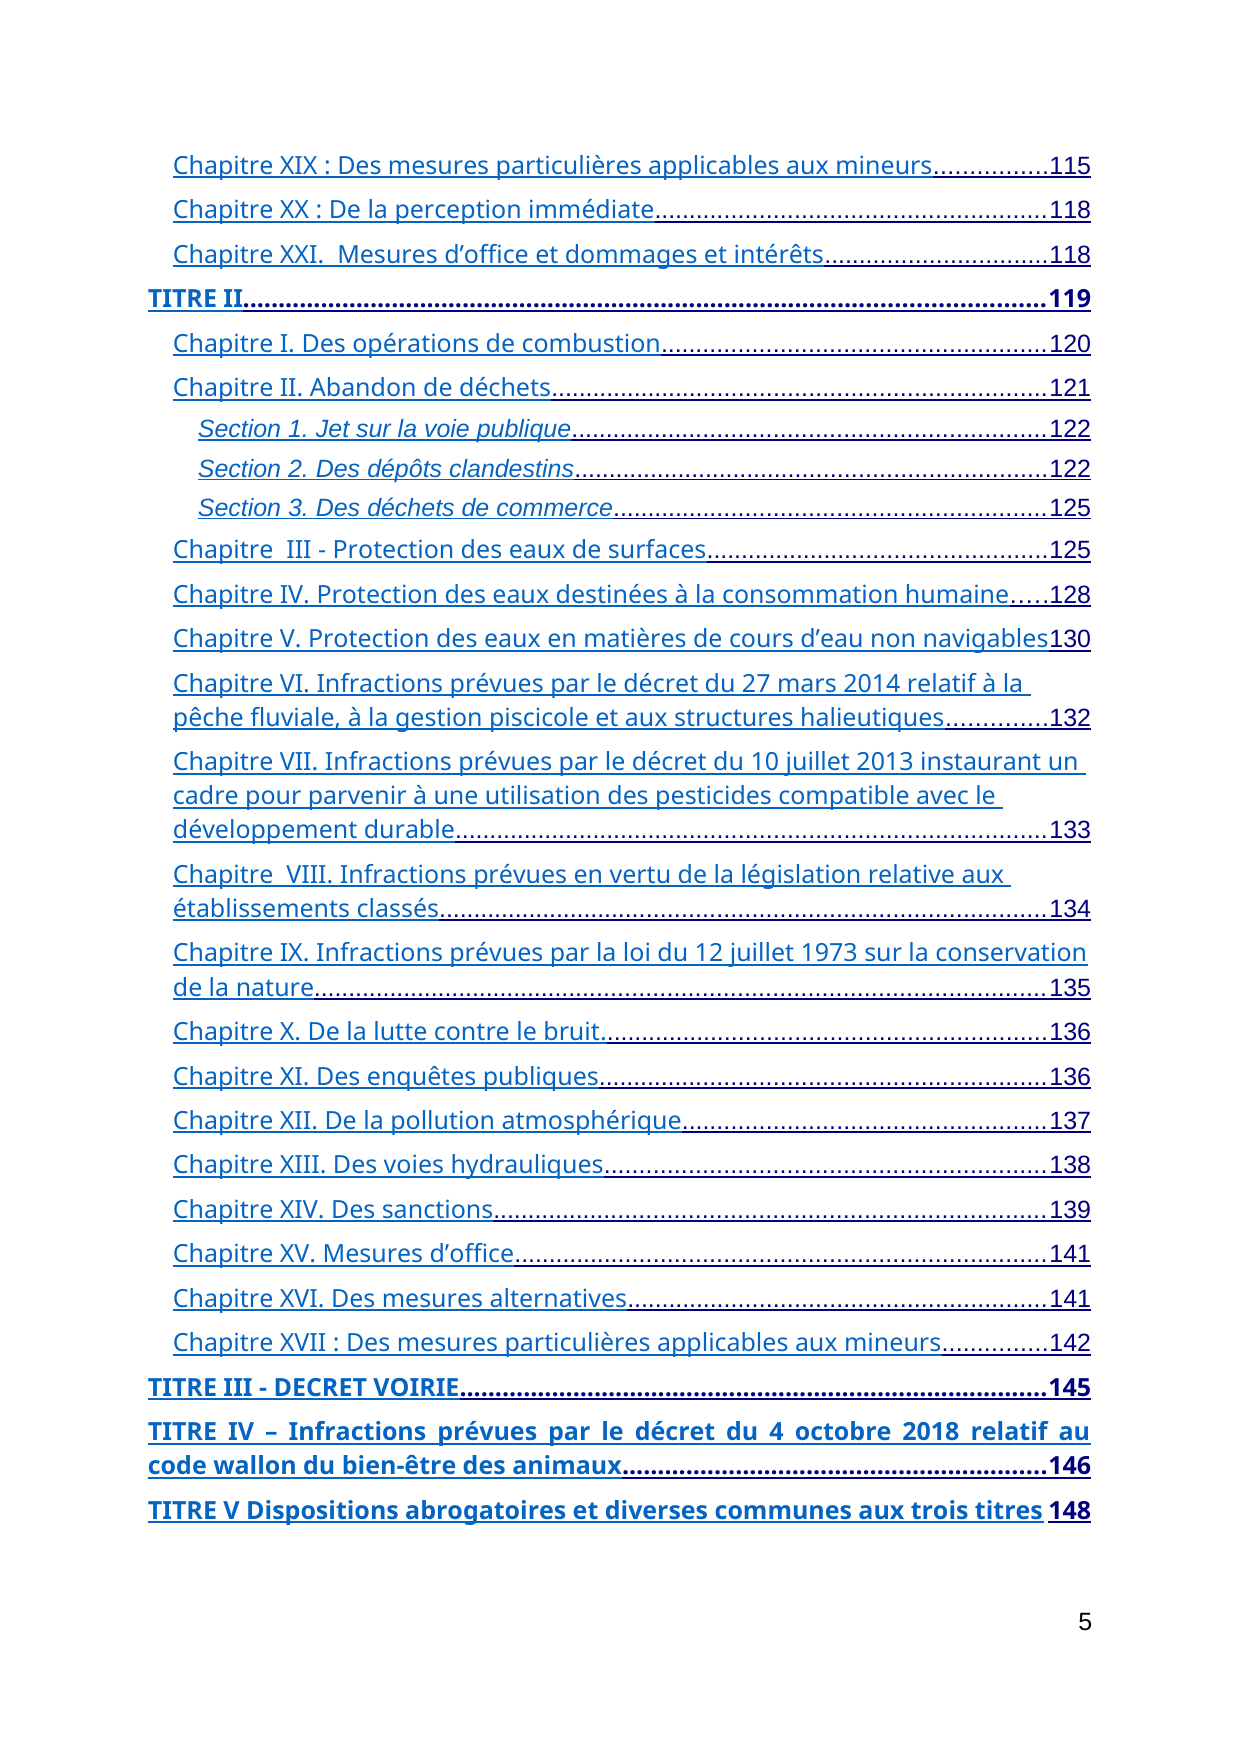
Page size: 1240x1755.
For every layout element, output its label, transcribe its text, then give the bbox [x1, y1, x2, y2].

text Chapitre XIX : Des mesures particulières applicables aux mineurs 115 [173, 148, 1092, 182]
text Chapitre XX : De la perception immédiate 118 [173, 192, 1092, 226]
text Chapitre VIII. Infractions prévues en vertu de la législation relative aux établissements classés 134 [173, 857, 1092, 925]
text Section 2. Des dépôts clandestins 122 [198, 454, 1092, 482]
text Chapitre IV. Protection des eaux destinées à la consommation humaine 128 [173, 576, 1092, 611]
text Chapitre XI. Des enquêtes publiques 136 [173, 1058, 1092, 1092]
text Chapitre XVII : Des mesures particulières applicables aux mineurs 142 [173, 1325, 1092, 1359]
text Chapitre XIV. Des sanctions 139 [173, 1192, 1092, 1226]
text Chapitre XV. Mesures d’office 141 [173, 1236, 1092, 1270]
text Chapitre XII. De la pollution atmosphérique 137 [173, 1103, 1092, 1137]
text Chapitre III - Protection des eaux de surfaces 125 [173, 532, 1092, 566]
text Chapitre XVI. Des mesures alternatives 141 [173, 1281, 1092, 1314]
text TITRE V Dispositions abrogatoires et diverses communes aux trois titres 148 [148, 1492, 1092, 1527]
text Chapitre I. Des opérations de combustion 120 [173, 326, 1092, 359]
text Chapitre VII. Infractions prévues par le décret du 10 juillet 2013 instaurant un cadre pour parvenir à une utilisation des pesticides compatible avec le développement durable 133 [173, 744, 1092, 846]
text Chapitre VI. Infractions prévues par le décret du 27 mars 2014 relatif à la pêche fluviale, à la gestion piscicole et aux structures halieutiques 132 [173, 665, 1092, 733]
text Chapitre XXI. Mesures d’office et dommages et intérêts 118 [173, 237, 1092, 271]
text Chapitre X. De la lutte contre le bruit. 136 [173, 1014, 1092, 1048]
text Chapitre IX. Infractions prévues par la loi du 12 juillet 1973 sur la conservation de la nature 135 [173, 935, 1092, 1003]
text Chapitre V. Protection des eaux en matières de cours d’eau non navigables 130 [173, 621, 1092, 655]
text Chapitre II. Abandon de déchets 121 [173, 370, 1092, 404]
text Section 1. Jet sur la voie publique 122 [198, 414, 1092, 443]
text Chapitre XIII. Des voies hydrauliques 138 [173, 1147, 1092, 1181]
text TITRE III - DECRET VOIRIE 145 [148, 1369, 1092, 1403]
text TITRE IV – Infractions prévues par le décret du 4 octobre 2018 relatif au code wallon du bien-être des animaux 146 [148, 1414, 1092, 1482]
text Section 3. Des déchets de commerce 125 [198, 493, 1092, 522]
text TITRE II 119 [148, 281, 1092, 315]
